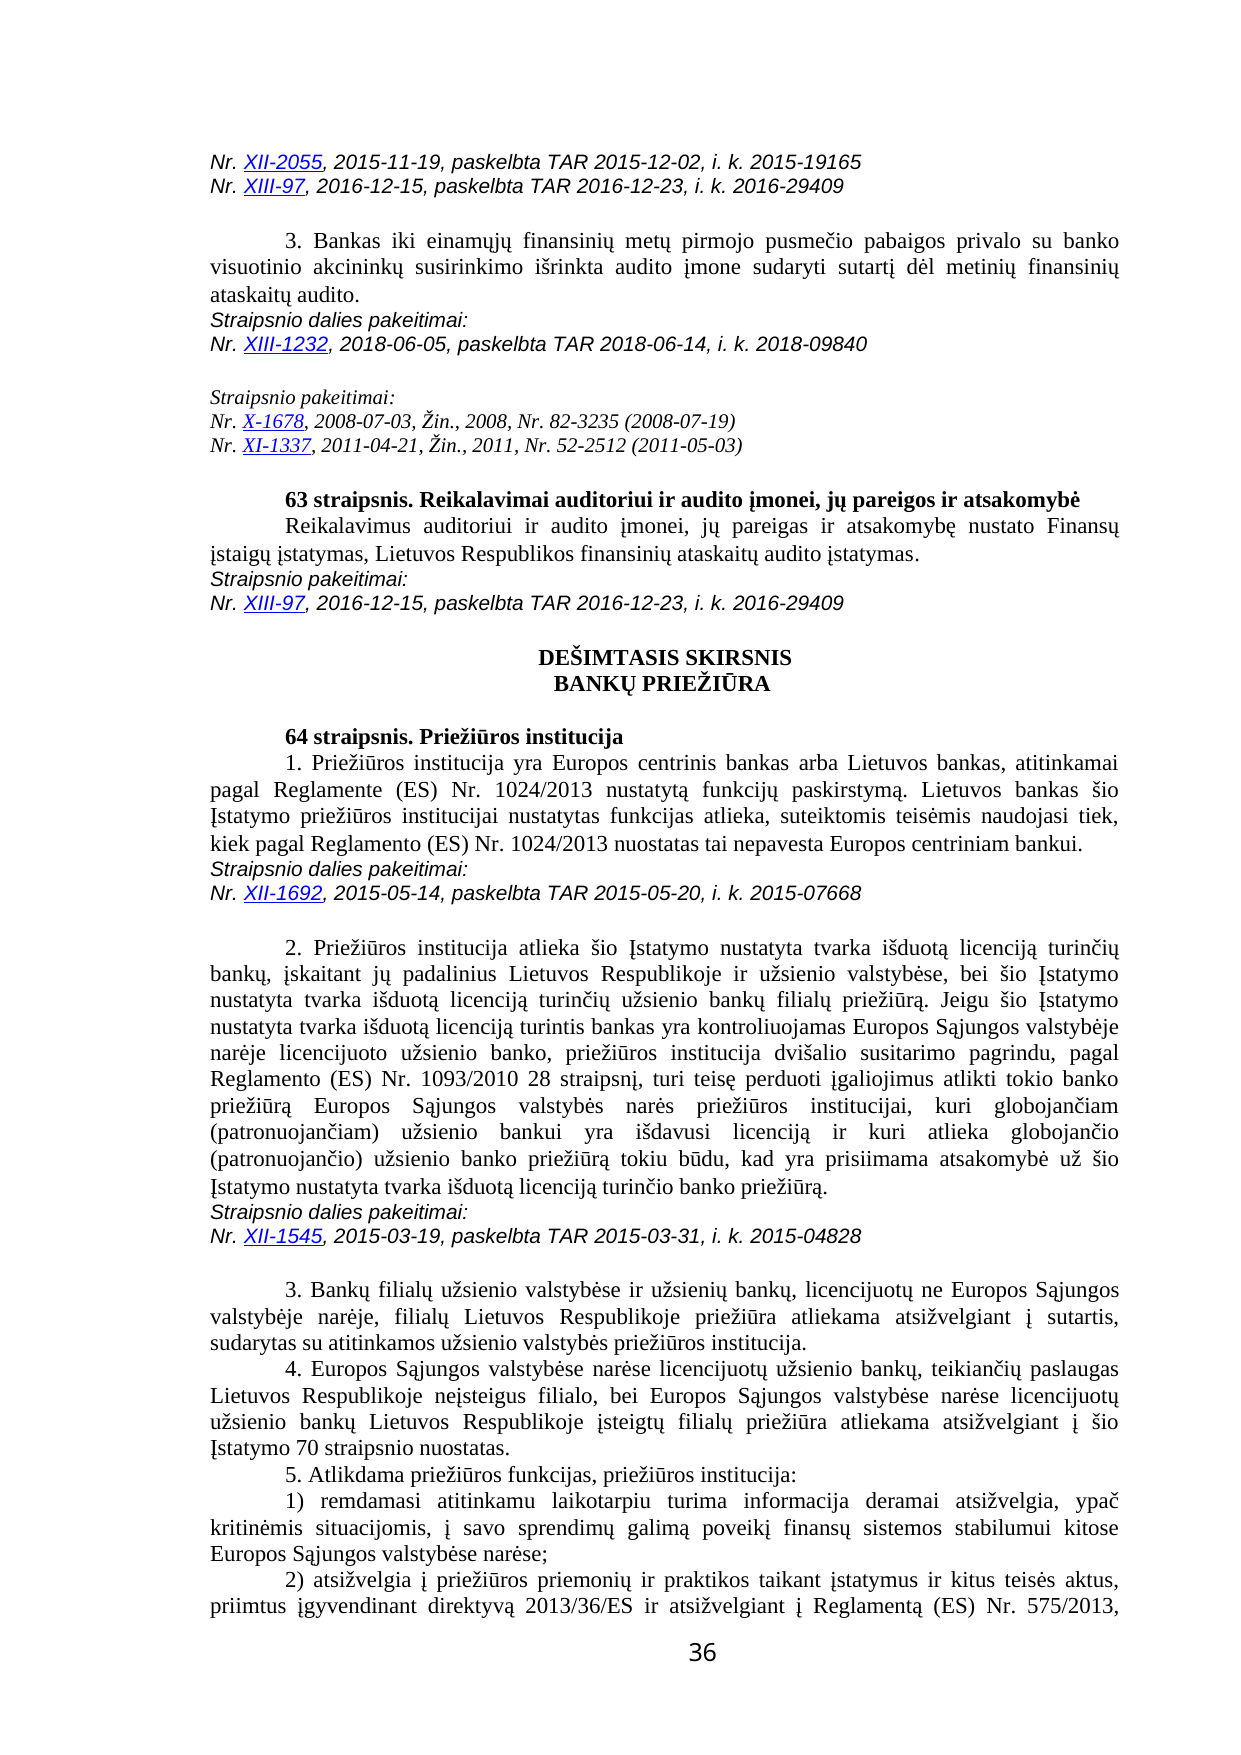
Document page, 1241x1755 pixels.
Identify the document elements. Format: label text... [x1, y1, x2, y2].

text Nr. XII-1692, 2015-05-14, paskelbta TAR 2015-05-20, i. k. 2015-07668 [210, 881, 1120, 905]
text BANKŲ PRIEŽIŪRA [210, 670, 1120, 697]
text 2. Priežiūros institucija atlieka šio Įstatymo nustatyta tvarka išduotą licenciją turinčių bankų, įskaitant jų padalinius Lietuvos Respublikoje ir užsienio valstybėse, bei šio Įstatymo nustatyta tvarka išduotą licenciją turinčių užsienio bankų filialų priežiūrą. Jeigu šio Įstatymo nustatyta tvarka išduotą licenciją turintis bankas yra kontroliuojamas Europos Sąjungos valstybėje narėje licencijuoto užsienio banko, priežiūros institucija dvišalio susitarimo pagrindu, pagal Reglamento (ES) Nr. 1093/2010 28 straipsnį, turi teisę perduoti įgaliojimus atlikti tokio banko priežiūrą Europos Sąjungos valstybės narės priežiūros institucijai, kuri globojančiam (patronuojančiam) užsienio bankui yra išdavusi licenciją ir kuri atlieka globojančio (patronuojančio) užsienio banko priežiūrą tokiu būdu, kad yra prisiimama atsakomybė už šio Įstatymo nustatyta tvarka išduotą licenciją turinčio banko priežiūrą. [210, 934, 1120, 1200]
text Nr. XIII-1232, 2018-06-05, paskelbta TAR 2018-06-14, i. k. 2018-09840 [210, 332, 1120, 356]
text Reikalavimus auditoriui ir audito įmonei, jų pareigas ir atsakomybę nustato Finansų įstaigų įstatymas, Lietuvos Respublikos finansinių ataskaitų audito įstatymas. [210, 512, 1120, 567]
text 64 straipsnis. Priežiūros institucija [210, 723, 1120, 749]
text Nr. XII-2055, 2015-11-19, paskelbta TAR 2015-12-02, i. k. 2015-19165 [210, 150, 1120, 174]
text 1) remdamasi atitinkamu laikotarpiu turima informacija deramai atsižvelgia, ypač kritinėmis situacijomis, į savo sprendimų galimą poveikį finansų sistemos stabilumui kitose Europos Sąjungos valstybėse narėse; [210, 1487, 1120, 1566]
text DEŠIMTASIS SKIRSNIS [210, 644, 1120, 670]
text Nr. XII-1545, 2015-03-19, paskelbta TAR 2015-03-31, i. k. 2015-04828 [210, 1224, 1120, 1248]
text 3. Bankų filialų užsienio valstybėse ir užsienių bankų, licencijuotų ne Europos Sąjungos valstybėje narėje, filialų Lietuvos Respublikoje priežiūra atliekama atsižvelgiant į sutartis, sudarytas su atitinkamos užsienio valstybės priežiūros institucija. [210, 1276, 1120, 1355]
text Straipsnio pakeitimai: [210, 567, 1120, 591]
text 1. Priežiūros institucija yra Europos centrinis bankas arba Lietuvos bankas, atitinkamai pagal Reglamente (ES) Nr. 1024/2013 nustatytą funkcijų paskirstymą. Lietuvos bankas šio Įstatymo priežiūros institucijai nustatytas funkcijas atlieka, suteiktomis teisėmis naudojasi tiek, kiek pagal Reglamento (ES) Nr. 1024/2013 nuostatas tai nepavesta Europos centriniam bankui. [210, 749, 1120, 857]
text Straipsnio dalies pakeitimai: [210, 308, 1120, 332]
text Nr. X-1678, 2008-07-03, Žin., 2008, Nr. 82-3235 (2008-07-19) [210, 409, 1120, 433]
text 3. Bankas iki einamųjų finansinių metų pirmojo pusmečio pabaigos privalo su banko visuotinio akcininkų susirinkimo išrinkta audito įmone sudaryti sutartį dėl metinių finansinių ataskaitų audito. [210, 227, 1120, 308]
text 63 straipsnis. Reikalavimai auditoriui ir audito įmonei, jų pareigos ir atsakomybė [210, 486, 1120, 512]
text Nr. XIII-97, 2016-12-15, paskelbta TAR 2016-12-23, i. k. 2016-29409 [210, 591, 1120, 615]
text Straipsnio dalies pakeitimai: [210, 1200, 1120, 1224]
text Straipsnio dalies pakeitimai: [210, 857, 1120, 881]
text Nr. XI-1337, 2011-04-21, Žin., 2011, Nr. 52-2512 (2011-05-03) [210, 433, 1120, 457]
text Straipsnio pakeitimai: [210, 385, 1120, 409]
text 2) atsižvelgia į priežiūros priemonių ir praktikos taikant įstatymus ir kitus teisės aktus, priimtus įgyvendinant direktyvą 2013/36/ES ir atsižvelgiant į Reglamentą (ES) Nr. 575/2013, [210, 1566, 1120, 1619]
text 4. Europos Sąjungos valstybėse narėse licencijuotų užsienio bankų, teikiančių paslaugas Lietuvos Respublikoje neįsteigus filialo, bei Europos Sąjungos valstybėse narėse licencijuotų užsienio bankų Lietuvos Respublikoje įsteigtų filialų priežiūra atliekama atsižvelgiant į šio Įstatymo 70 straipsnio nuostatas. [210, 1355, 1120, 1461]
text Nr. XIII-97, 2016-12-15, paskelbta TAR 2016-12-23, i. k. 2016-29409 [210, 174, 1120, 198]
text 5. Atlikdama priežiūros funkcijas, priežiūros institucija: [210, 1461, 1120, 1487]
